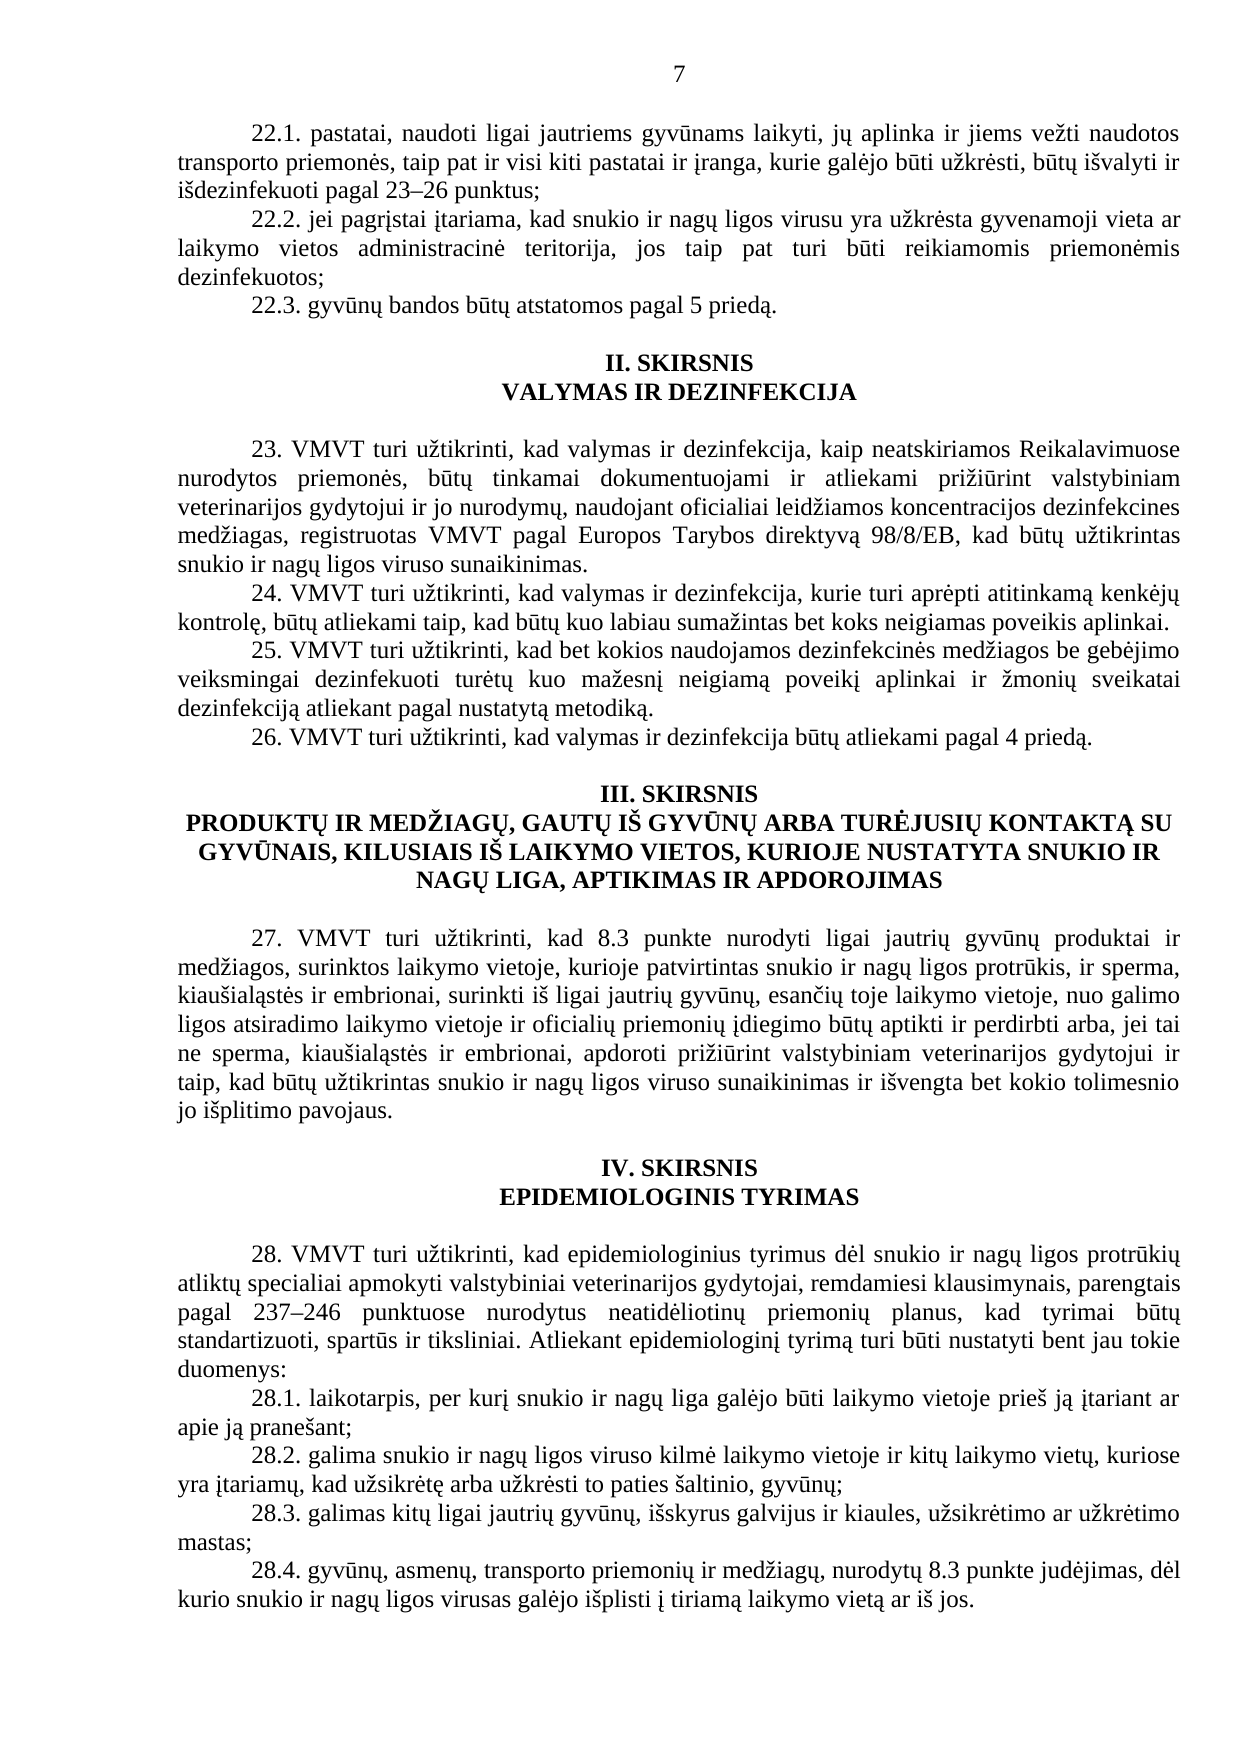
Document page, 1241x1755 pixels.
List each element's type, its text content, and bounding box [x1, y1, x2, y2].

text 28.1. laikotarpis, per kurį snukio ir nagų liga galėjo būti laikymo vietoje prieš ją įtariant ar apie ją pranešant; [177, 1383, 1181, 1441]
text 28.4. gyvūnų, asmenų, transporto priemonių ir medžiagų, nurodytų 8.3 punkte judėjimas, dėl kurio snukio ir nagų ligos virusas galėjo išplisti į tiriamą laikymo vietą ar iš jos. [177, 1556, 1181, 1613]
text 22.3. gyvūnų bandos būtų atstatomos pagal 5 priedą. [177, 291, 1181, 319]
text 26. VMVT turi užtikrinti, kad valymas ir dezinfekcija būtų atliekami pagal 4 priedą. [177, 722, 1181, 751]
text 23. VMVT turi užtikrinti, kad valymas ir dezinfekcija, kaip neatskiriamos Reikalavimuose nurodytos priemonės, būtų tinkamai dokumentuojami ir atliekami prižiūrint valstybiniam veterinarijos gydytojui ir jo nurodymų, naudojant oficialiai leidžiamos koncentracijos dezinfekcines medžiagas, registruotas VMVT pagal Europos Tarybos direktyvą 98/8/EB, kad būtų užtikrintas snukio ir nagų ligos viruso sunaikinimas. [177, 434, 1181, 578]
text VALYMAS IR DEZINFEKCIJA [177, 377, 1181, 406]
text 28.2. galima snukio ir nagų ligos viruso kilmė laikymo vietoje ir kitų laikymo vietų, kuriose yra įtariamų, kad užsikrėtę arba užkrėsti to paties šaltinio, gyvūnų; [177, 1441, 1181, 1498]
text PRODUKTŲ IR MEDŽIAGŲ, GAUTŲ IŠ GYVŪNŲ ARBA TURĖJUSIŲ KONTAKTĄ SU GYVŪNAIS, KILUSIAIS IŠ LAIKYMO VIETOS, KURIOJE NUSTATYTA SNUKIO IR NAGŲ LIGA, APTIKIMAS IR APDOROJIMAS [177, 808, 1181, 894]
text 28. VMVT turi užtikrinti, kad epidemiologinius tyrimus dėl snukio ir nagų ligos protrūkių atliktų specialiai apmokyti valstybiniai veterinarijos gydytojai, remdamiesi klausimynais, parengtais pagal 237–246 punktuose nurodytus neatidėliotinų priemonių planus, kad tyrimai būtų standartizuoti, spartūs ir tiksliniai. Atliekant epidemiologinį tyrimą turi būti nustatyti bent jau tokie duomenys: [177, 1239, 1181, 1383]
text 22.2. jei pagrįstai įtariama, kad snukio ir nagų ligos virusu yra užkrėsta gyvenamoji vieta ar laikymo vietos administracinė teritorija, jos taip pat turi būti reikiamomis priemonėmis dezinfekuotos; [177, 204, 1181, 291]
text IV. SKIRSNIS [177, 1153, 1181, 1182]
text 28.3. galimas kitų ligai jautrių gyvūnų, išskyrus galvijus ir kiaules, užsikrėtimo ar užkrėtimo mastas; [177, 1498, 1181, 1556]
text III. SKIRSNIS [177, 779, 1181, 808]
text 25. VMVT turi užtikrinti, kad bet kokios naudojamos dezinfekcinės medžiagos be gebėjimo veiksmingai dezinfekuoti turėtų kuo mažesnį neigiamą poveikį aplinkai ir žmonių sveikatai dezinfekciją atliekant pagal nustatytą metodiką. [177, 636, 1181, 722]
text II. SKIRSNIS [177, 348, 1181, 377]
text 24. VMVT turi užtikrinti, kad valymas ir dezinfekcija, kurie turi aprėpti atitinkamą kenkėjų kontrolę, būtų atliekami taip, kad būtų kuo labiau sumažintas bet koks neigiamas poveikis aplinkai. [177, 578, 1181, 636]
text EPIDEMIOLOGINIS TYRIMAS [177, 1182, 1181, 1211]
text 22.1. pastatai, naudoti ligai jautriems gyvūnams laikyti, jų aplinka ir jiems vežti naudotos transporto priemonės, taip pat ir visi kiti pastatai ir įranga, kurie galėjo būti užkrėsti, būtų išvalyti ir išdezinfekuoti pagal 23–26 punktus; [177, 118, 1181, 204]
text 27. VMVT turi užtikrinti, kad 8.3 punkte nurodyti ligai jautrių gyvūnų produktai ir medžiagos, surinktos laikymo vietoje, kurioje patvirtintas snukio ir nagų ligos protrūkis, ir sperma, kiaušialąstės ir embrionai, surinkti iš ligai jautrių gyvūnų, esančių toje laikymo vietoje, nuo galimo ligos atsiradimo laikymo vietoje ir oficialių priemonių įdiegimo būtų aptikti ir perdirbti arba, jei tai ne sperma, kiaušialąstės ir embrionai, apdoroti prižiūrint valstybiniam veterinarijos gydytojui ir taip, kad būtų užtikrintas snukio ir nagų ligos viruso sunaikinimas ir išvengta bet kokio tolimesnio jo išplitimo pavojaus. [177, 923, 1181, 1124]
